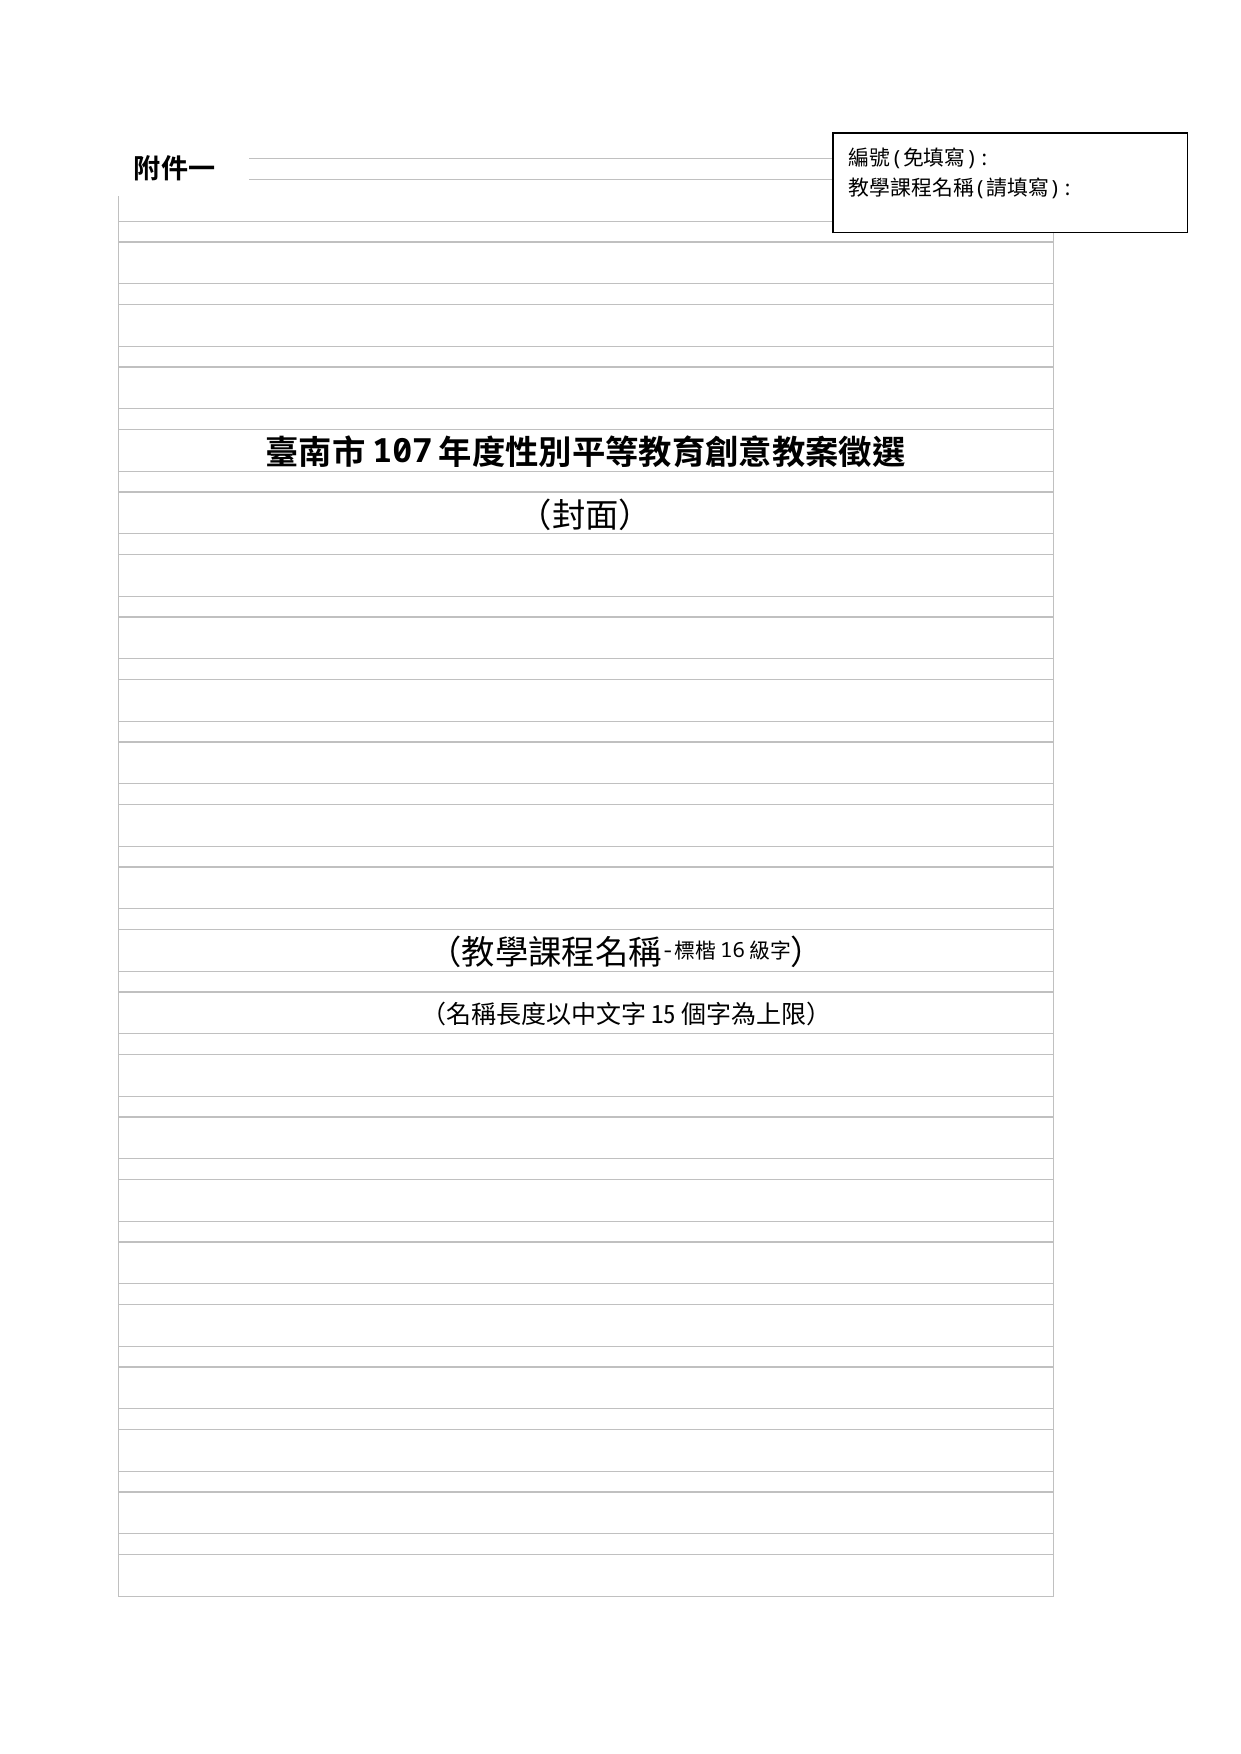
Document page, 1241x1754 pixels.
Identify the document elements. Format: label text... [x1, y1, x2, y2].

text [119, 409, 1053, 429]
text 附件一 [114, 147, 234, 186]
text [199, 909, 1053, 929]
text 臺南市107年度性別平等教育創意教案徵選 [119, 430, 1053, 471]
text （封面） [119, 493, 1053, 533]
text [199, 972, 1053, 991]
text 教學課程名稱(請填寫): [849, 171, 1172, 202]
text [119, 472, 1053, 491]
text 編號(免填寫): [849, 141, 1172, 171]
text （教學課程名稱-標楷16級字） [199, 930, 1053, 971]
text （名稱長度以中文字15個字為上限） [199, 993, 1053, 1033]
